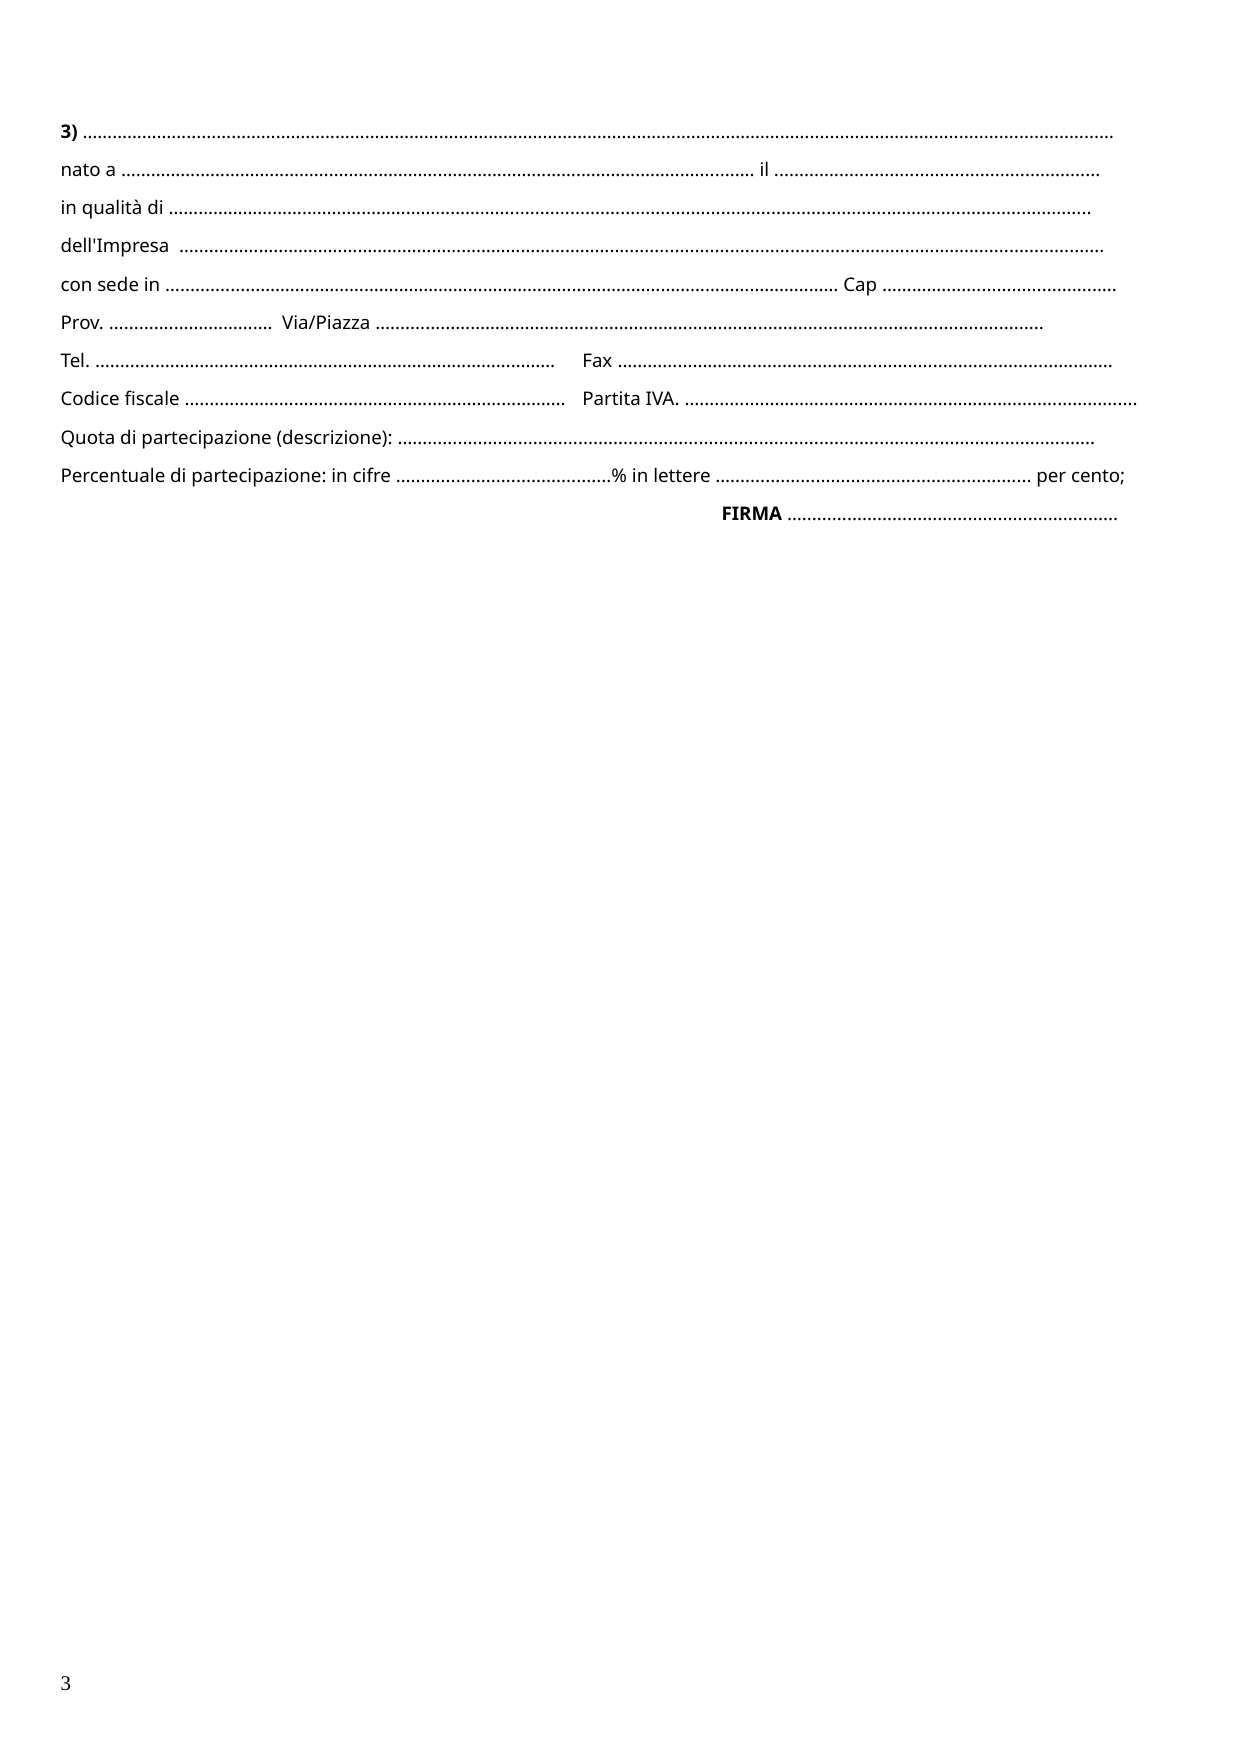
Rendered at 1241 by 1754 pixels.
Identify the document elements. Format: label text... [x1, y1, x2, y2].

text Tel. ….........……………………………………………………………………… Fax ….............………...............................................................……….. [60, 347, 1181, 373]
text in qualità di …………………………………………………………..............................................................................………................................ [60, 194, 1181, 220]
text dell'Impresa …....…………..……………………………………………………………...............................................……………………......................... [60, 233, 1181, 258]
text Prov. …......….……….………. Via/Piazza ….............…………………..…………………………................................................................. [60, 309, 1181, 335]
text Quota di partecipazione (descrizione): …........................................................................................................................................ [60, 424, 1181, 449]
text Percentuale di partecipazione: in cifre …........................................% in lettere …............................................................ per cento; [60, 462, 1181, 488]
text 3) …………………......…………………………………………………………………………………………………………..........………………........................…...… [60, 118, 1181, 144]
text nato a …...…………………………………………………..……………………………………………........…. il ..........….................................................... [60, 156, 1181, 182]
text con sede in …................……………………………………………………………………………………………………… Cap …………..............................….. [60, 271, 1181, 297]
text Codice fiscale ….......…………………………………………………………. Partita IVA. …...............………………………..……………….......................... [60, 386, 1181, 411]
